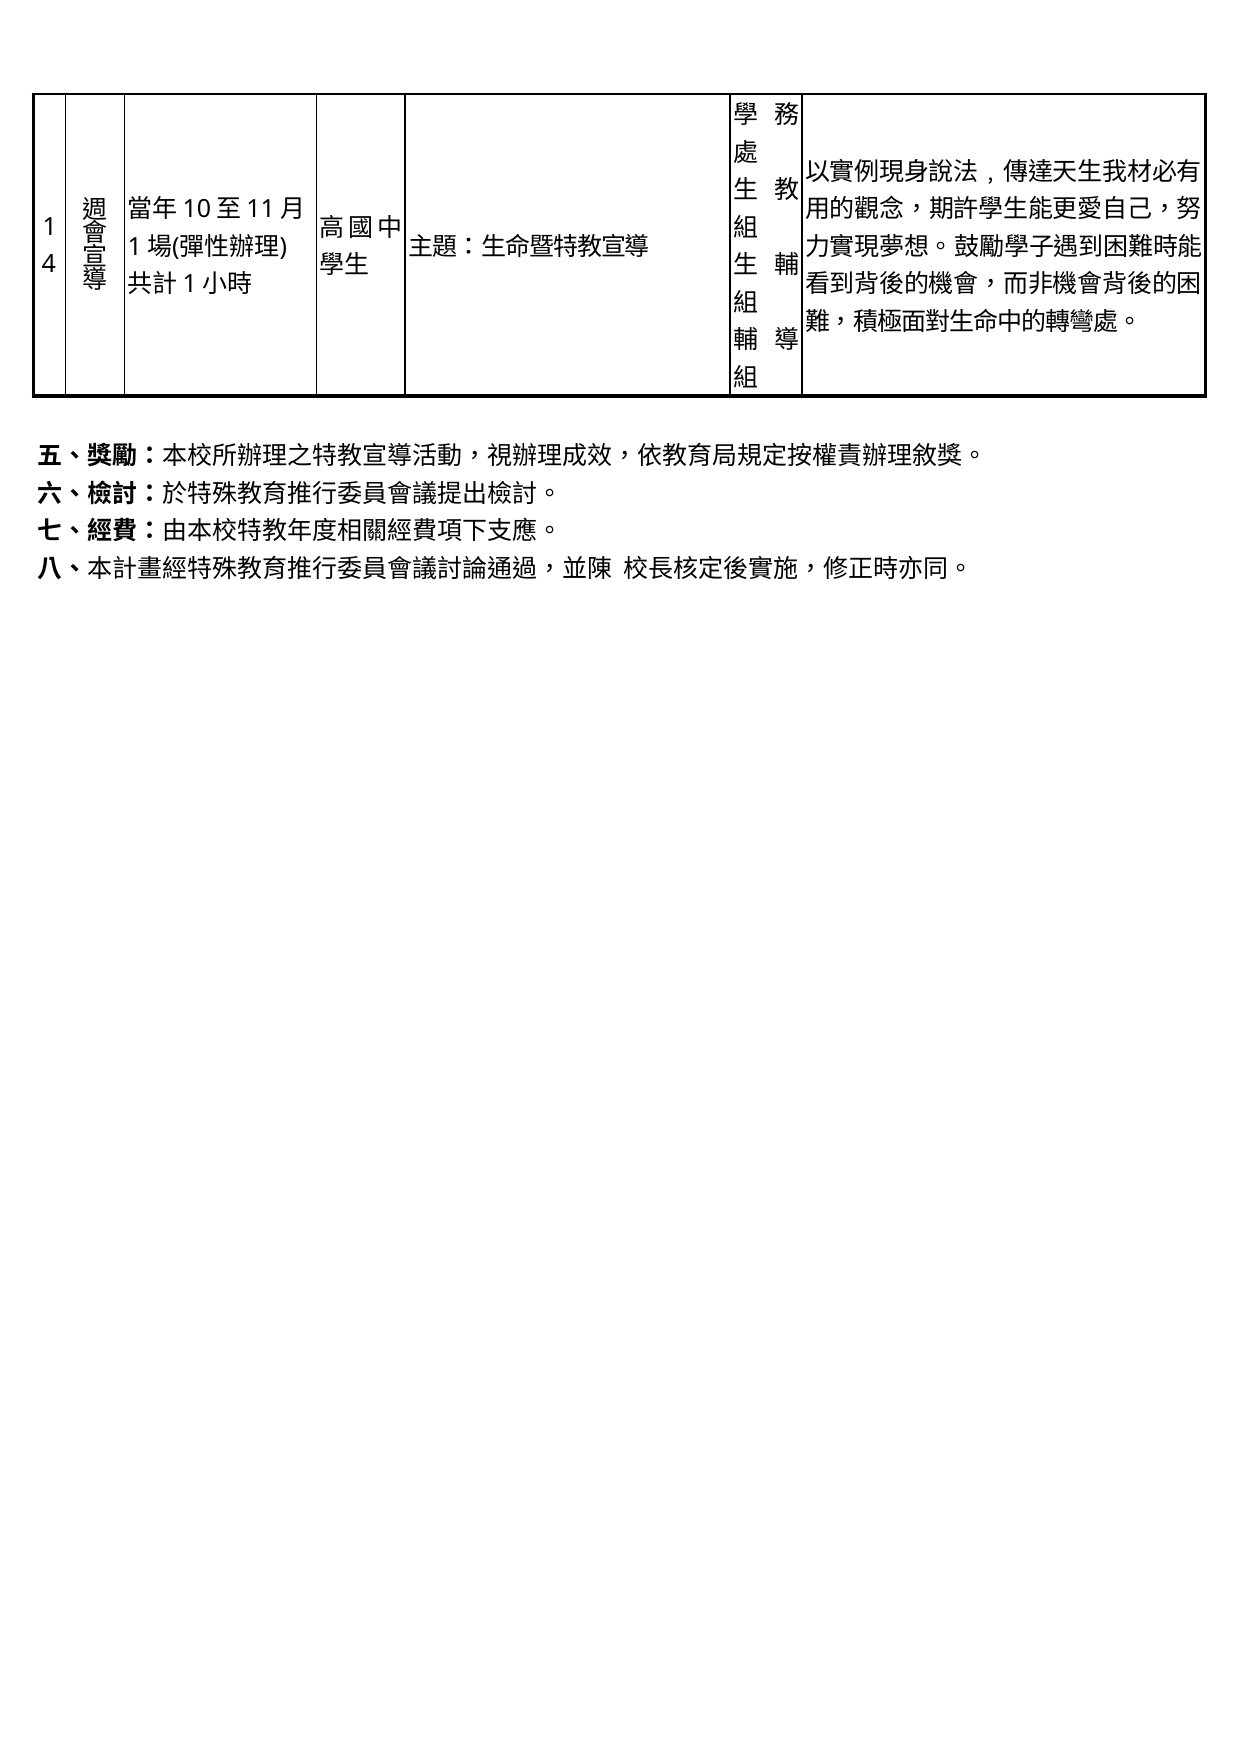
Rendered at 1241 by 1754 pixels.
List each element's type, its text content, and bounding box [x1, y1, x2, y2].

table_cell 14 [35, 95, 65, 394]
text 七、經費：由本校特教年度相關經費項下支應。 [37, 510, 1187, 547]
text 八、本計畫經特殊教育推行委員會議討論通過，並陳 校長核定後實施，修正時亦同。 [37, 547, 1187, 585]
text 五、獎勵：本校所辦理之特教宣導活動，視辦理成效，依教育局規定按權責辦理敘獎。 [37, 435, 1187, 472]
table_cell 高國中學生 [317, 95, 404, 394]
table_cell 主題：生命暨特教宣導 [406, 95, 729, 394]
table_cell 學務處 生教組 生輔組 輔導組 [731, 95, 801, 394]
text 六、檢討：於特殊教育推行委員會議提出檢討。 [37, 472, 1187, 510]
table_cell 以實例現身說法﹐傳達天生我材必有用的觀念，期許學生能更愛自己，努力實現夢想。鼓勵學子遇到困難時能看到背後的機會，而非機會背後的困難，積極面對生命中的轉彎處。 [803, 95, 1204, 394]
table_cell 當年10至11月1場(彈性辦理) 共計1小時 [125, 95, 316, 394]
table_cell 週會宣導 [66, 95, 124, 394]
